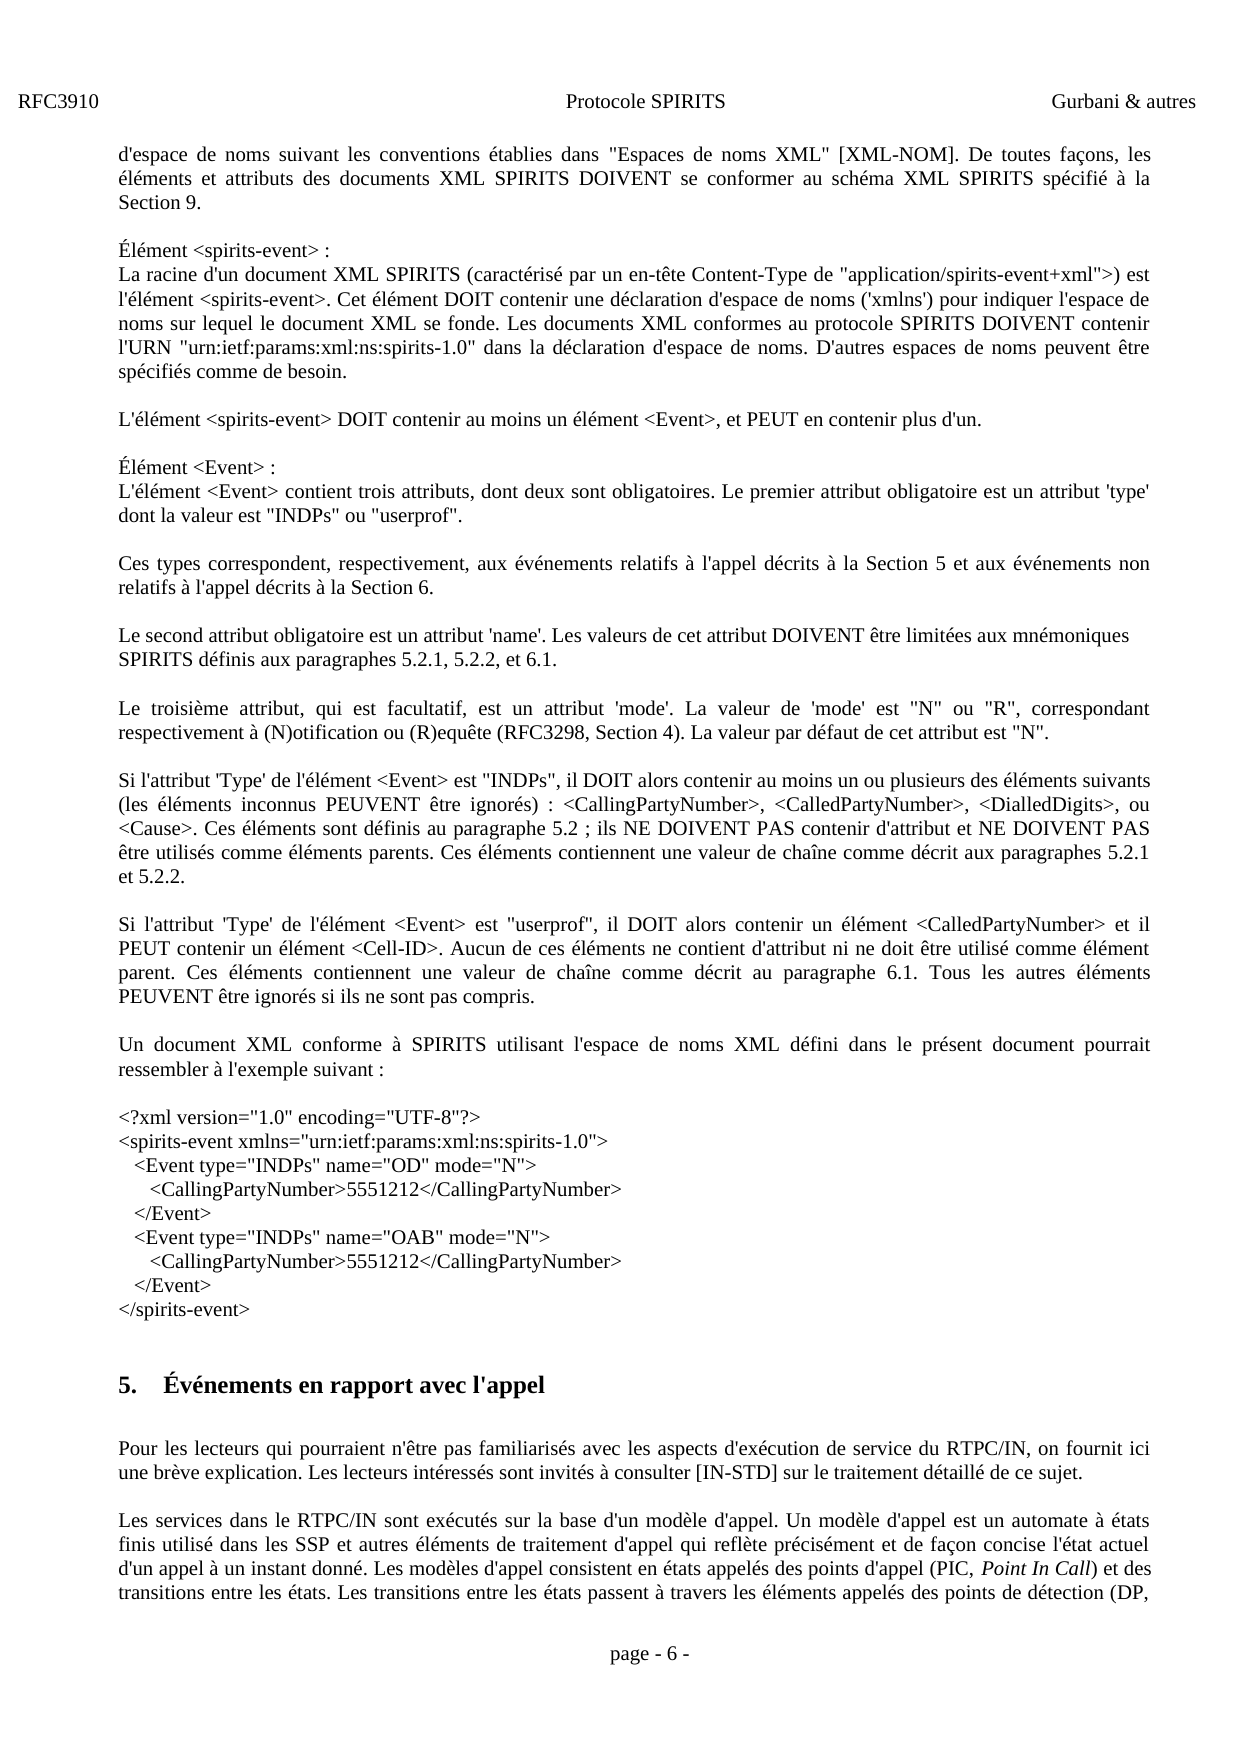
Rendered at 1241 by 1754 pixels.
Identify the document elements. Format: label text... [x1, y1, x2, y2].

text <Event type="INDPs" name="OD" mode="N"> [118, 1153, 1152, 1177]
text Si l'attribut 'Type' de l'élément <Event> est "userprof", il DOIT alors contenir un élément <CalledPartyNumber> et il PEUT contenir un élément <Cell-ID>. Aucun de ces éléments ne contient d'attribut ni ne doit être utilisé comme élément parent. Ces éléments contiennent une valeur de chaîne comme décrit au paragraphe 6.1. Tous les autres éléments PEUVENT être ignorés si ils ne sont pas compris. [118, 912, 1152, 1008]
subtitle 5. Événements en rapport avec l'appel [118, 1370, 1152, 1399]
text </spirits-event> [118, 1297, 1152, 1321]
text Pour les lecteurs qui pourraient n'être pas familiarisés avec les aspects d'exécution de service du RTPC/IN, on fournit ici une brève explication. Les lecteurs intéressés sont invités à consulter [IN-STD] sur le traitement détaillé de ce sujet. [118, 1436, 1152, 1484]
text <?xml version="1.0" encoding="UTF-8"?> [118, 1104, 1152, 1129]
text <CallingPartyNumber>5551212</CallingPartyNumber> [118, 1177, 1152, 1201]
text Un document XML conforme à SPIRITS utilisant l'espace de noms XML défini dans le présent document pourrait ressembler à l'exemple suivant : [118, 1032, 1152, 1081]
text Ces types correspondent, respectivement, aux événements relatifs à l'appel décrits à la Section 5 et aux événements non relatifs à l'appel décrits à la Section 6. [118, 551, 1152, 599]
text La racine d'un document XML SPIRITS (caractérisé par un en-tête Content-Type de "application/spirits-event+xml">) est l'élément <spirits-event>. Cet élément DOIT contenir une déclaration d'espace de noms ('xmlns') pour indiquer l'espace de noms sur lequel le document XML se fonde. Les documents XML conformes au protocole SPIRITS DOIVENT contenir l'URN "urn:ietf:params:xml:ns:spirits-1.0" dans la déclaration d'espace de noms. D'autres espaces de noms peuvent être spécifiés comme de besoin. [118, 262, 1152, 383]
text Si l'attribut 'Type' de l'élément <Event> est "INDPs", il DOIT alors contenir au moins un ou plusieurs des éléments suivants (les éléments inconnus PEUVENT être ignorés) : <CallingPartyNumber>, <CalledPartyNumber>, <DialledDigits>, ou <Cause>. Ces éléments sont définis au paragraphe 5.2 ; ils NE DOIVENT PAS contenir d'attribut et NE DOIVENT PAS être utilisés comme éléments parents. Ces éléments contiennent une valeur de chaîne comme décrit aux paragraphes 5.2.1 et 5.2.2. [118, 768, 1152, 888]
text <spirits-event xmlns="urn:ietf:params:xml:ns:spirits-1.0"> [118, 1129, 1152, 1153]
text Les services dans le RTPC/IN sont exécutés sur la base d'un modèle d'appel. Un modèle d'appel est un automate à états finis utilisé dans les SSP et autres éléments de traitement d'appel qui reflète précisément et de façon concise l'état actuel d'un appel à un instant donné. Les modèles d'appel consistent en états appelés des points d'appel (PIC, Point In Call) et des transitions entre les états. Les transitions entre les états passent à travers les éléments appelés des points de détection (DP, [118, 1508, 1152, 1604]
text Le troisième attribut, qui est facultatif, est un attribut 'mode'. La valeur de 'mode' est "N" ou "R", correspondant respectivement à (N)otification ou (R)equête (RFC3298, Section 4). La valeur par défaut de cet attribut est "N". [118, 696, 1152, 744]
text Élément <Event> : [118, 455, 1152, 479]
text Le second attribut obligatoire est un attribut 'name'. Les valeurs de cet attribut DOIVENT être limitées aux mnémoniques SPIRITS définis aux paragraphes 5.2.1, 5.2.2, et 6.1. [118, 623, 1152, 671]
text <CallingPartyNumber>5551212</CallingPartyNumber> [118, 1249, 1152, 1273]
text L'élément <Event> contient trois attributs, dont deux sont obligatoires. Le premier attribut obligatoire est un attribut 'type' dont la valeur est "INDPs" ou "userprof". [118, 479, 1152, 527]
text Élément <spirits-event> : [118, 238, 1152, 262]
text d'espace de noms suivant les conventions établies dans "Espaces de noms XML" [XML-NOM]. De toutes façons, les éléments et attributs des documents XML SPIRITS DOIVENT se conformer au schéma XML SPIRITS spécifié à la Section 9. [118, 142, 1152, 214]
text </Event> [118, 1201, 1152, 1225]
text <Event type="INDPs" name="OAB" mode="N"> [118, 1225, 1152, 1249]
text </Event> [118, 1273, 1152, 1297]
text L'élément <spirits-event> DOIT contenir au moins un élément <Event>, et PEUT en contenir plus d'un. [118, 407, 1152, 431]
